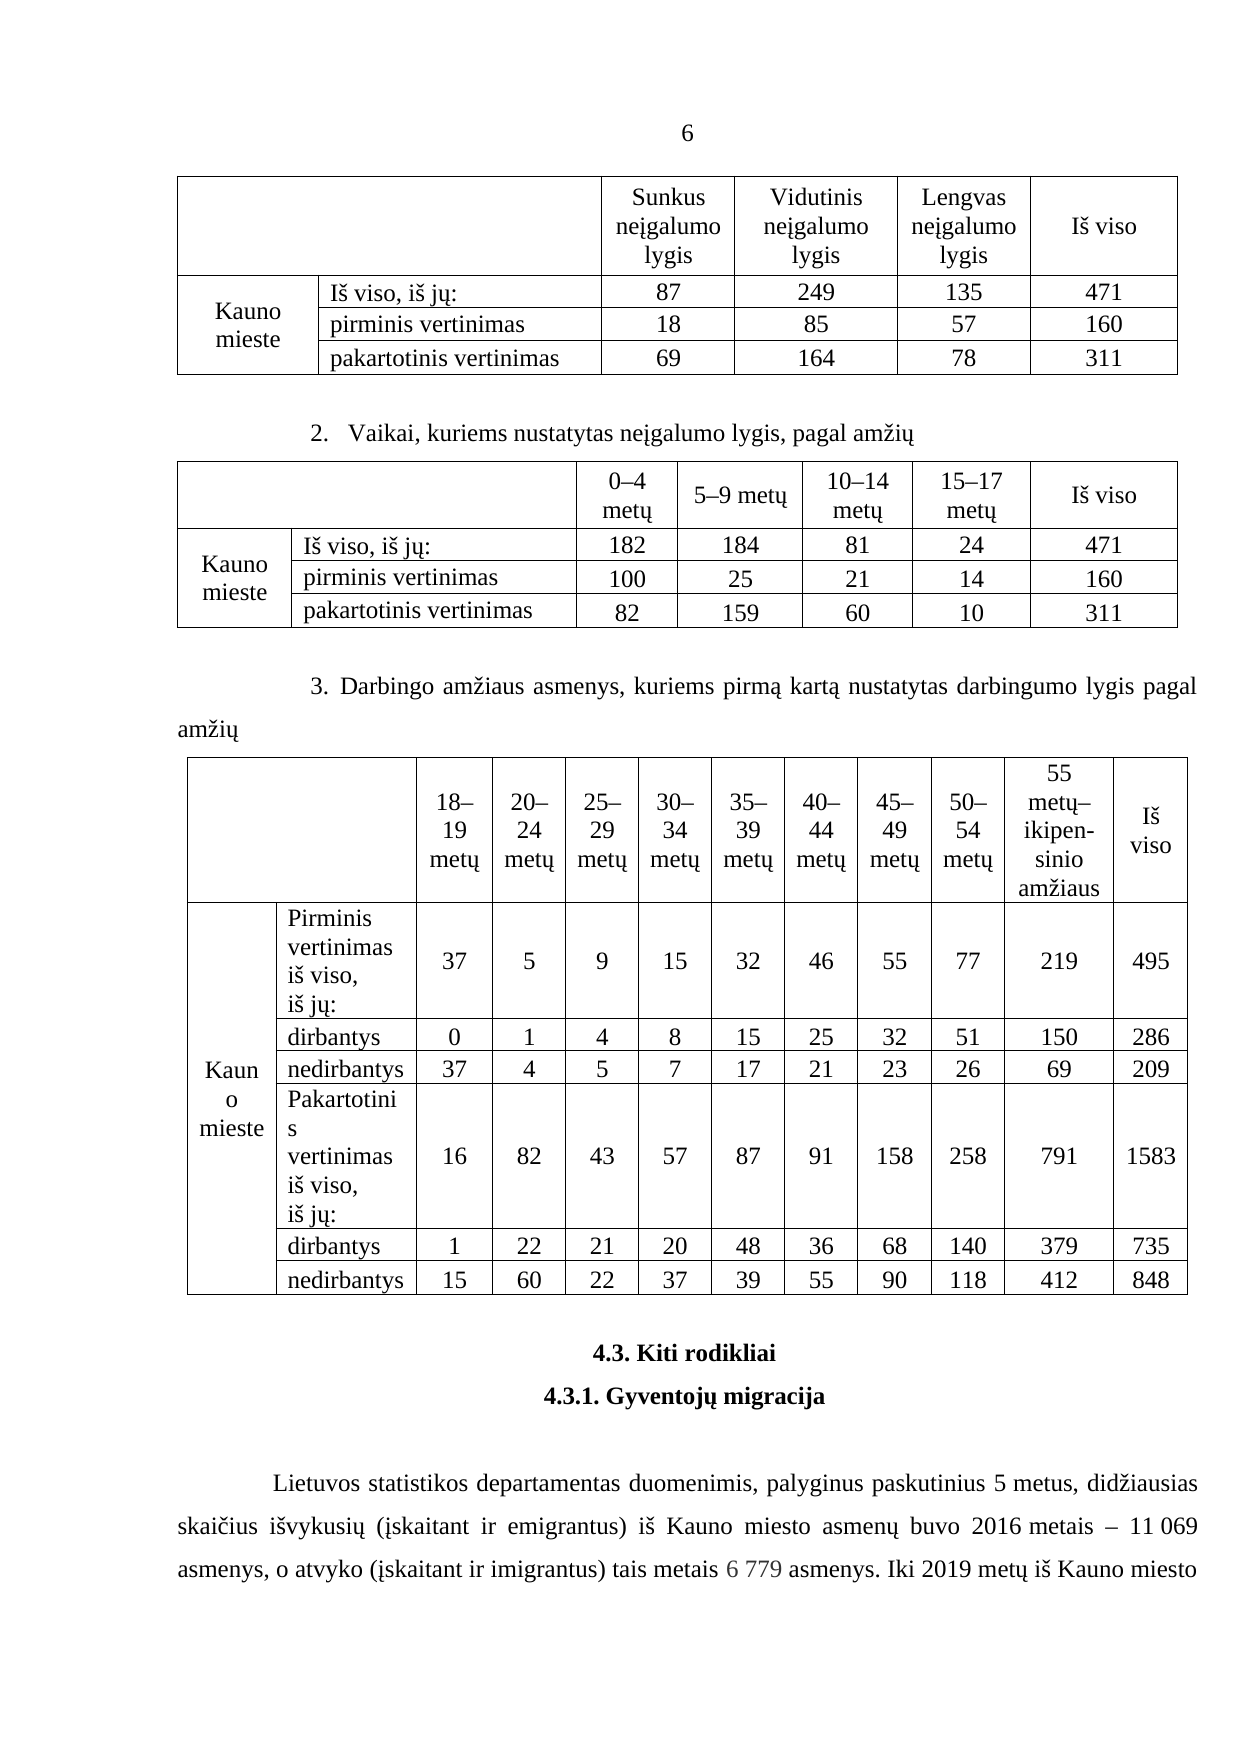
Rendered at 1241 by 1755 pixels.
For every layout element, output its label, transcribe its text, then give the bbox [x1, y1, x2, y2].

text 2. Vaikai, kuriems nustatytas neįgalumo lygis, pagal amžių [310, 418, 1198, 447]
table_cell 87 [712, 1084, 784, 1228]
table_header 55 metų–ikipen-sinio amžiaus [1005, 758, 1113, 902]
table_cell 4 [493, 1051, 565, 1083]
table_cell Pirminis vertinimas iš viso, iš jų: [277, 903, 416, 1018]
table_cell 60 [493, 1261, 565, 1294]
table_cell 23 [858, 1051, 931, 1083]
table_cell 51 [932, 1019, 1004, 1050]
table_header Sunkus neįgalumo lygis [602, 177, 734, 274]
table_cell 118 [932, 1261, 1004, 1294]
table_cell 25 [678, 561, 802, 592]
table_cell 21 [785, 1051, 857, 1083]
text 4.3. Kiti rodikliai [177, 1338, 1198, 1367]
table_header 0–4 metų [577, 462, 677, 527]
table_cell 160 [1031, 561, 1177, 592]
table_cell 32 [858, 1019, 931, 1050]
table_header Iš viso [1031, 177, 1177, 274]
table_cell 57 [898, 308, 1030, 339]
table_cell pirminis vertinimas [319, 308, 601, 339]
table_cell Pakartotinis vertinimas iš viso, iš jų: [277, 1084, 416, 1228]
table_cell 495 [1114, 903, 1187, 1018]
table_cell 37 [417, 1051, 492, 1083]
table_header 15–17 metų [913, 462, 1030, 527]
table_cell 15 [639, 903, 711, 1018]
table_cell 848 [1114, 1261, 1187, 1294]
table_cell 69 [1005, 1051, 1113, 1083]
table_cell 69 [602, 341, 734, 374]
table_cell 46 [785, 903, 857, 1018]
table_cell 7 [639, 1051, 711, 1083]
table_header Lengvas neįgalumo lygis [898, 177, 1030, 274]
table_cell 140 [932, 1229, 1004, 1260]
table_cell 91 [785, 1084, 857, 1228]
table_cell 379 [1005, 1229, 1113, 1260]
table_header Iš viso [1031, 462, 1177, 527]
table_cell 184 [678, 529, 802, 560]
table_cell 219 [1005, 903, 1113, 1018]
table_cell 16 [417, 1084, 492, 1228]
table_cell 26 [932, 1051, 1004, 1083]
table_cell 209 [1114, 1051, 1187, 1083]
table_cell 14 [913, 561, 1030, 592]
table_cell 43 [566, 1084, 638, 1228]
table_cell dirbantys [277, 1229, 416, 1260]
table_cell 15 [712, 1019, 784, 1050]
table_cell 8 [639, 1019, 711, 1050]
table_cell 25 [785, 1019, 857, 1050]
table_cell 17 [712, 1051, 784, 1083]
text Lietuvos statistikos departamentas duomenimis, palyginus paskutinius 5 metus, didžiausias skaičius išvykusių (įskaitant ir emigrantus) iš Kauno miesto asmenų buvo 2016 metais – 11 069 asmenys, o atvyko (įskaitant ir imigrantus) tais metais 6 779 asmenys. Iki 2019 metų iš Kauno miesto [177, 1468, 1198, 1583]
table_cell 164 [735, 341, 897, 374]
table_cell 158 [858, 1084, 931, 1228]
table_cell 100 [577, 561, 677, 592]
table_cell 5 [493, 903, 565, 1018]
table_cell 37 [639, 1261, 711, 1294]
table_cell 286 [1114, 1019, 1187, 1050]
table_cell 5 [566, 1051, 638, 1083]
table_cell 36 [785, 1229, 857, 1260]
table_cell 135 [898, 276, 1030, 307]
table_cell 32 [712, 903, 784, 1018]
table_cell Iš viso, iš jų: [292, 529, 576, 560]
table_cell 311 [1031, 594, 1177, 627]
table_cell 311 [1031, 341, 1177, 374]
table_cell 791 [1005, 1084, 1113, 1228]
table_header 50–54 metų [932, 758, 1004, 902]
table_cell pakartotinis vertinimas [319, 341, 601, 374]
table_cell 471 [1031, 276, 1177, 307]
table_cell Kauno mieste [178, 276, 318, 374]
table_cell 78 [898, 341, 1030, 374]
table_header [178, 462, 576, 527]
table_cell 48 [712, 1229, 784, 1260]
table_cell 22 [566, 1261, 638, 1294]
table_header 10–14 metų [803, 462, 912, 527]
table_cell nedirbantys [277, 1051, 416, 1083]
table_cell 68 [858, 1229, 931, 1260]
table_cell dirbantys [277, 1019, 416, 1050]
table_cell 150 [1005, 1019, 1113, 1050]
table_cell pakartotinis vertinimas [292, 594, 576, 627]
table_cell 90 [858, 1261, 931, 1294]
table_cell 159 [678, 594, 802, 627]
table_cell 249 [735, 276, 897, 307]
table_cell 60 [803, 594, 912, 627]
table_cell 85 [735, 308, 897, 339]
table_header [188, 758, 416, 902]
table_header 18–19 metų [417, 758, 492, 902]
table_cell 1 [493, 1019, 565, 1050]
table_header 5–9 metų [678, 462, 802, 527]
table_cell Iš viso, iš jų: [319, 276, 601, 307]
table_cell 18 [602, 308, 734, 339]
table_header 35–39 metų [712, 758, 784, 902]
table_cell 87 [602, 276, 734, 307]
table_cell 21 [566, 1229, 638, 1260]
table_cell 0 [417, 1019, 492, 1050]
table_cell 15 [417, 1261, 492, 1294]
table_cell 258 [932, 1084, 1004, 1228]
table_cell 182 [577, 529, 677, 560]
table_cell 9 [566, 903, 638, 1018]
table_cell 81 [803, 529, 912, 560]
table_cell 160 [1031, 308, 1177, 339]
table_cell nedirbantys [277, 1261, 416, 1294]
table_cell 55 [858, 903, 931, 1018]
text 3. Darbingo amžiaus asmenys, kuriems pirmą kartą nustatytas darbingumo lygis pagal amžių [177, 671, 1198, 743]
table_cell 1583 [1114, 1084, 1187, 1228]
table_header 45–49 metų [858, 758, 931, 902]
table_cell 10 [913, 594, 1030, 627]
table_cell pirminis vertinimas [292, 561, 576, 592]
table_cell 471 [1031, 529, 1177, 560]
table_cell 735 [1114, 1229, 1187, 1260]
table_cell 57 [639, 1084, 711, 1228]
table_header 40–44 metų [785, 758, 857, 902]
table_cell 21 [803, 561, 912, 592]
text 4.3.1. Gyventojų migracija [177, 1381, 1198, 1410]
table_cell 412 [1005, 1261, 1113, 1294]
table_cell Kauno mieste [178, 529, 291, 627]
table_header [178, 177, 601, 274]
table_cell 37 [417, 903, 492, 1018]
table_header 20–24 metų [493, 758, 565, 902]
table_cell 22 [493, 1229, 565, 1260]
table_cell Kauno mieste [188, 903, 276, 1294]
table_cell 82 [577, 594, 677, 627]
table_cell 82 [493, 1084, 565, 1228]
table_cell 39 [712, 1261, 784, 1294]
table_header Iš viso [1114, 758, 1187, 902]
table_cell 77 [932, 903, 1004, 1018]
table_cell 55 [785, 1261, 857, 1294]
table_header 25–29 metų [566, 758, 638, 902]
table_cell 24 [913, 529, 1030, 560]
table_cell 1 [417, 1229, 492, 1260]
table_cell 20 [639, 1229, 711, 1260]
table_header Vidutinis neįgalumo lygis [735, 177, 897, 274]
table_header 30–34 metų [639, 758, 711, 902]
table_cell 4 [566, 1019, 638, 1050]
